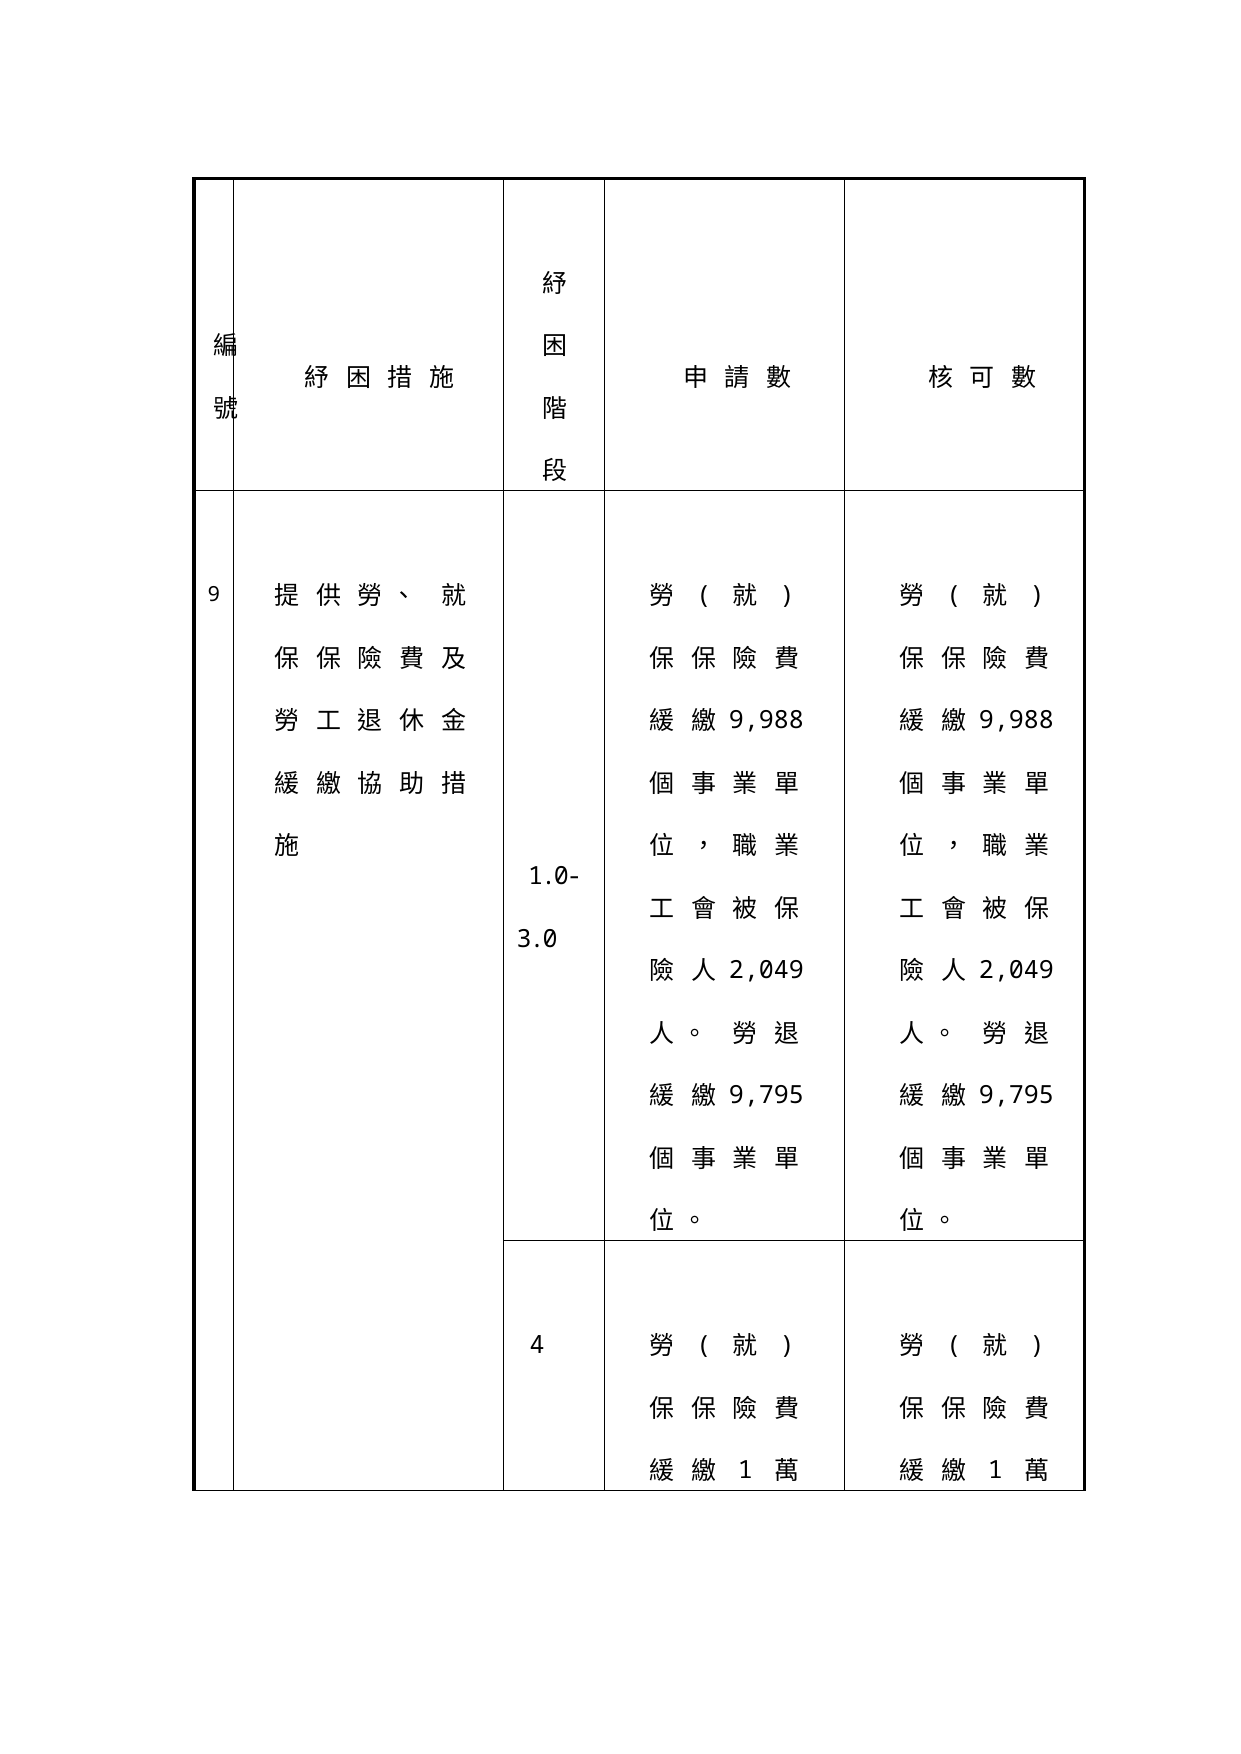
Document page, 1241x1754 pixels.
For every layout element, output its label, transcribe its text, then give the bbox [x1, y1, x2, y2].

table_header 紓困 階段 [504, 180, 604, 490]
table_cell 勞(就)保保險費緩繳9,988個事業單位，職業工會被保險人2,049人。勞退緩繳9,795個事業單位。 [845, 491, 1083, 1240]
table_cell 提供勞、就保保險費及勞工退休金緩繳協助措施 [234, 491, 503, 1490]
table_header 申請數 [605, 180, 844, 490]
table_cell 勞(就)保保險費緩繳1萬 [605, 1241, 844, 1490]
table_header 編號 [196, 180, 233, 490]
table_header 紓困措施 [234, 180, 503, 490]
table_cell 1.0-3.0 [504, 491, 604, 1240]
table_cell 4 [504, 1241, 604, 1490]
table_header 核可數 [845, 180, 1083, 490]
table_cell 9 [196, 491, 233, 1490]
table_cell 勞(就)保保險費緩繳9,988個事業單位，職業工會被保險人2,049人。勞退緩繳9,795個事業單位。 [605, 491, 844, 1240]
table_cell 勞(就)保保險費緩繳1萬 [845, 1241, 1083, 1490]
